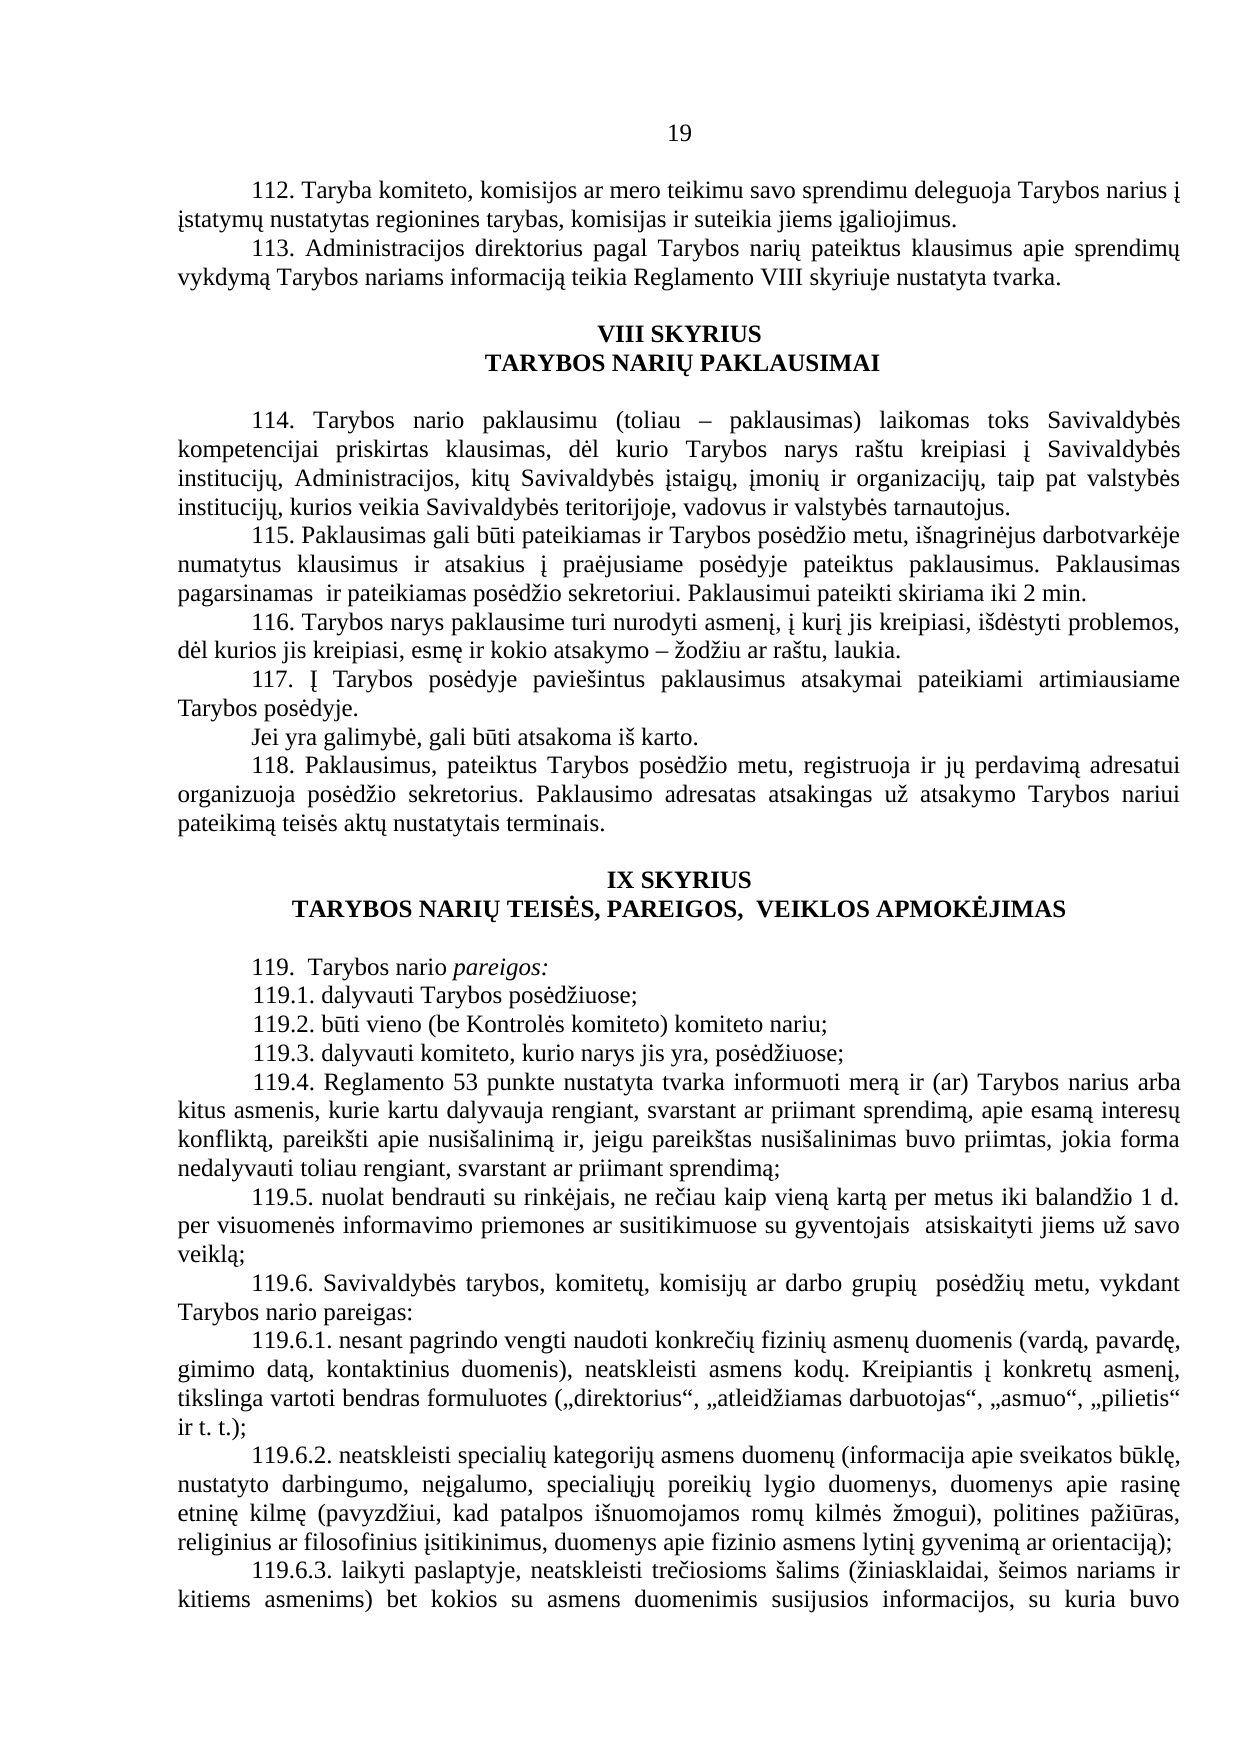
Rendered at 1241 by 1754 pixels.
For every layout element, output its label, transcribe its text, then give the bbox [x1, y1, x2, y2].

text 117. Į Tarybos posėdyje paviešintus paklausimus atsakymai pateikiami artimiausiame Tarybos posėdyje. [177, 664, 1181, 722]
text 112. Taryba komiteto, komisijos ar mero teikimu savo sprendimu deleguoja Tarybos narius į įstatymų nustatytas regionines tarybas, komisijas ir suteikia jiems įgaliojimus. [177, 176, 1181, 233]
text Jei yra galimybė, gali būti atsakoma iš karto. [177, 722, 1181, 751]
text 113. Administracijos direktorius pagal Tarybos narių pateiktus klausimus apie sprendimų vykdymą Tarybos nariams informaciją teikia Reglamento VIII skyriuje nustatyta tvarka. [177, 233, 1181, 291]
text 119.5. nuolat bendrauti su rinkėjais, ne rečiau kaip vieną kartą per metus iki balandžio 1 d. per visuomenės informavimo priemones ar susitikimuose su gyventojais atsiskaityti jiems už savo veiklą; [177, 1182, 1181, 1268]
text 119.6. Savivaldybės tarybos, komitetų, komisijų ar darbo grupių posėdžių metu, vykdant Tarybos nario pareigas: [177, 1268, 1181, 1326]
text 119. Tarybos nario pareigos: [177, 952, 1181, 981]
text IX SKYRIUS [177, 866, 1181, 894]
text 119.2. būti vieno (be Kontrolės komiteto) komiteto nariu; [177, 1009, 1181, 1038]
text 116. Tarybos narys paklausime turi nurodyti asmenį, į kurį jis kreipiasi, išdėstyti problemos, dėl kurios jis kreipiasi, esmę ir kokio atsakymo – žodžiu ar raštu, laukia. [177, 607, 1181, 664]
text 119.1. dalyvauti Tarybos posėdžiuose; [177, 981, 1181, 1009]
text 118. Paklausimus, pateiktus Tarybos posėdžio metu, registruoja ir jų perdavimą adresatui organizuoja posėdžio sekretorius. Paklausimo adresatas atsakingas už atsakymo Tarybos nariui pateikimą teisės aktų nustatytais terminais. [177, 751, 1181, 837]
text TARYBOS NARIŲ TEISĖS, PAREIGOS, VEIKLOS APMOKĖJIMAS [177, 894, 1181, 923]
text 119.6.1. nesant pagrindo vengti naudoti konkrečių fizinių asmenų duomenis (vardą, pavardę, gimimo datą, kontaktinius duomenis), neatskleisti asmens kodų. Kreipiantis į konkretų asmenį, tikslinga vartoti bendras formuluotes („direktorius“, „atleidžiamas darbuotojas“, „asmuo“, „pilietis“ ir t. t.); [177, 1326, 1181, 1441]
text 115. Paklausimas gali būti pateikiamas ir Tarybos posėdžio metu, išnagrinėjus darbotvarkėje numatytus klausimus ir atsakius į praėjusiame posėdyje pateiktus paklausimus. Paklausimas pagarsinamas ir pateikiamas posėdžio sekretoriui. Paklausimui pateikti skiriama iki 2 min. [177, 521, 1181, 607]
text 119.6.3. laikyti paslaptyje, neatskleisti trečiosioms šalims (žiniasklaidai, šeimos nariams ir kitiems asmenims) bet kokios su asmens duomenimis susijusios informacijos, su kuria buvo [177, 1556, 1181, 1613]
text 119.4. Reglamento 53 punkte nustatyta tvarka informuoti merą ir (ar) Tarybos narius arba kitus asmenis, kurie kartu dalyvauja rengiant, svarstant ar priimant sprendimą, apie esamą interesų konfliktą, pareikšti apie nusišalinimą ir, jeigu pareikštas nusišalinimas buvo priimtas, jokia forma nedalyvauti toliau rengiant, svarstant ar priimant sprendimą; [177, 1067, 1181, 1182]
text 119.3. dalyvauti komiteto, kurio narys jis yra, posėdžiuose; [177, 1038, 1181, 1067]
text 114. Tarybos nario paklausimu (toliau – paklausimas) laikomas toks Savivaldybės kompetencijai priskirtas klausimas, dėl kurio Tarybos narys raštu kreipiasi į Savivaldybės institucijų, Administracijos, kitų Savivaldybės įstaigų, įmonių ir organizacijų, taip pat valstybės institucijų, kurios veikia Savivaldybės teritorijoje, vadovus ir valstybės tarnautojus. [177, 406, 1181, 521]
text 119.6.2. neatskleisti specialių kategorijų asmens duomenų (informacija apie sveikatos būklę, nustatyto darbingumo, neįgalumo, specialiųjų poreikių lygio duomenys, duomenys apie rasinę etninę kilmę (pavyzdžiui, kad patalpos išnuomojamos romų kilmės žmogui), politines pažiūras, religinius ar filosofinius įsitikinimus, duomenys apie fizinio asmens lytinį gyvenimą ar orientaciją); [177, 1441, 1181, 1556]
text TARYBOS NARIŲ PAKLAUSIMAI [177, 348, 1181, 377]
text VIII SKYRIUS [177, 319, 1181, 348]
